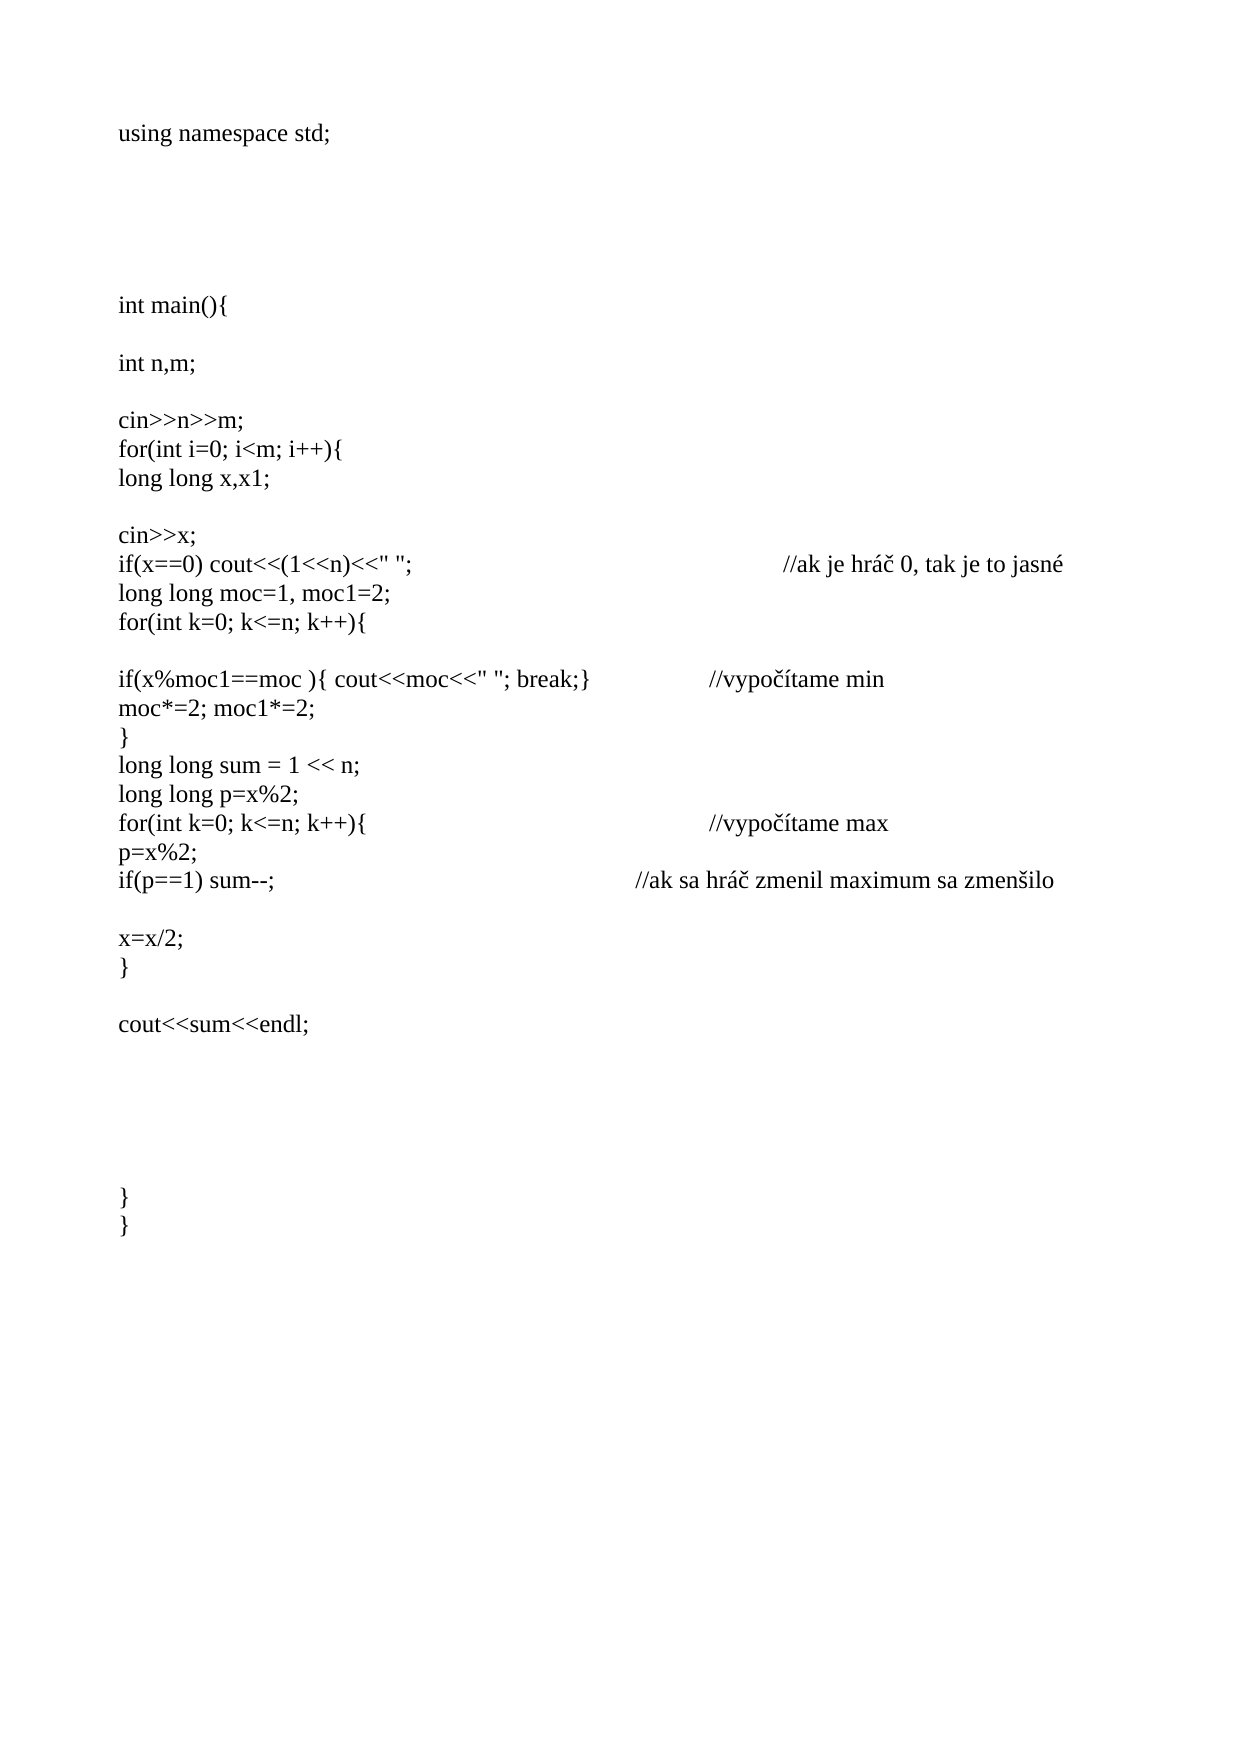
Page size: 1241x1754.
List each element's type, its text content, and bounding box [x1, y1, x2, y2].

text long long sum = 1 << n; [118, 751, 1122, 779]
text long long p=x%2; [118, 779, 1122, 808]
text using namespace std; [118, 118, 1122, 147]
text x=x/2; [118, 923, 1122, 952]
text } [118, 952, 1122, 981]
text for(int k=0; k<=n; k++){ //vypočítame max [118, 808, 1122, 837]
text long long x,x1; [118, 463, 1122, 492]
text } [118, 1211, 1122, 1239]
text moc*=2; moc1*=2; [118, 693, 1122, 722]
text if(x%moc1==moc ){ cout<<moc<<" "; break;} //vypočítame min [118, 664, 1122, 693]
text int main(){ [118, 291, 1122, 319]
text cin>>n>>m; [118, 406, 1122, 434]
text for(int k=0; k<=n; k++){ [118, 607, 1122, 636]
text if(p==1) sum--; //ak sa hráč zmenil maximum sa zmenšilo [118, 866, 1122, 894]
text cout<<sum<<endl; [118, 1009, 1122, 1038]
text } [118, 722, 1122, 751]
text cin>>x; [118, 521, 1122, 549]
text } [118, 1182, 1122, 1211]
text int n,m; [118, 348, 1122, 377]
text if(x==0) cout<<(1<<n)<<" "; //ak je hráč 0, tak je to jasné [118, 549, 1122, 578]
text for(int i=0; i<m; i++){ [118, 434, 1122, 463]
text long long moc=1, moc1=2; [118, 578, 1122, 607]
text p=x%2; [118, 837, 1122, 866]
